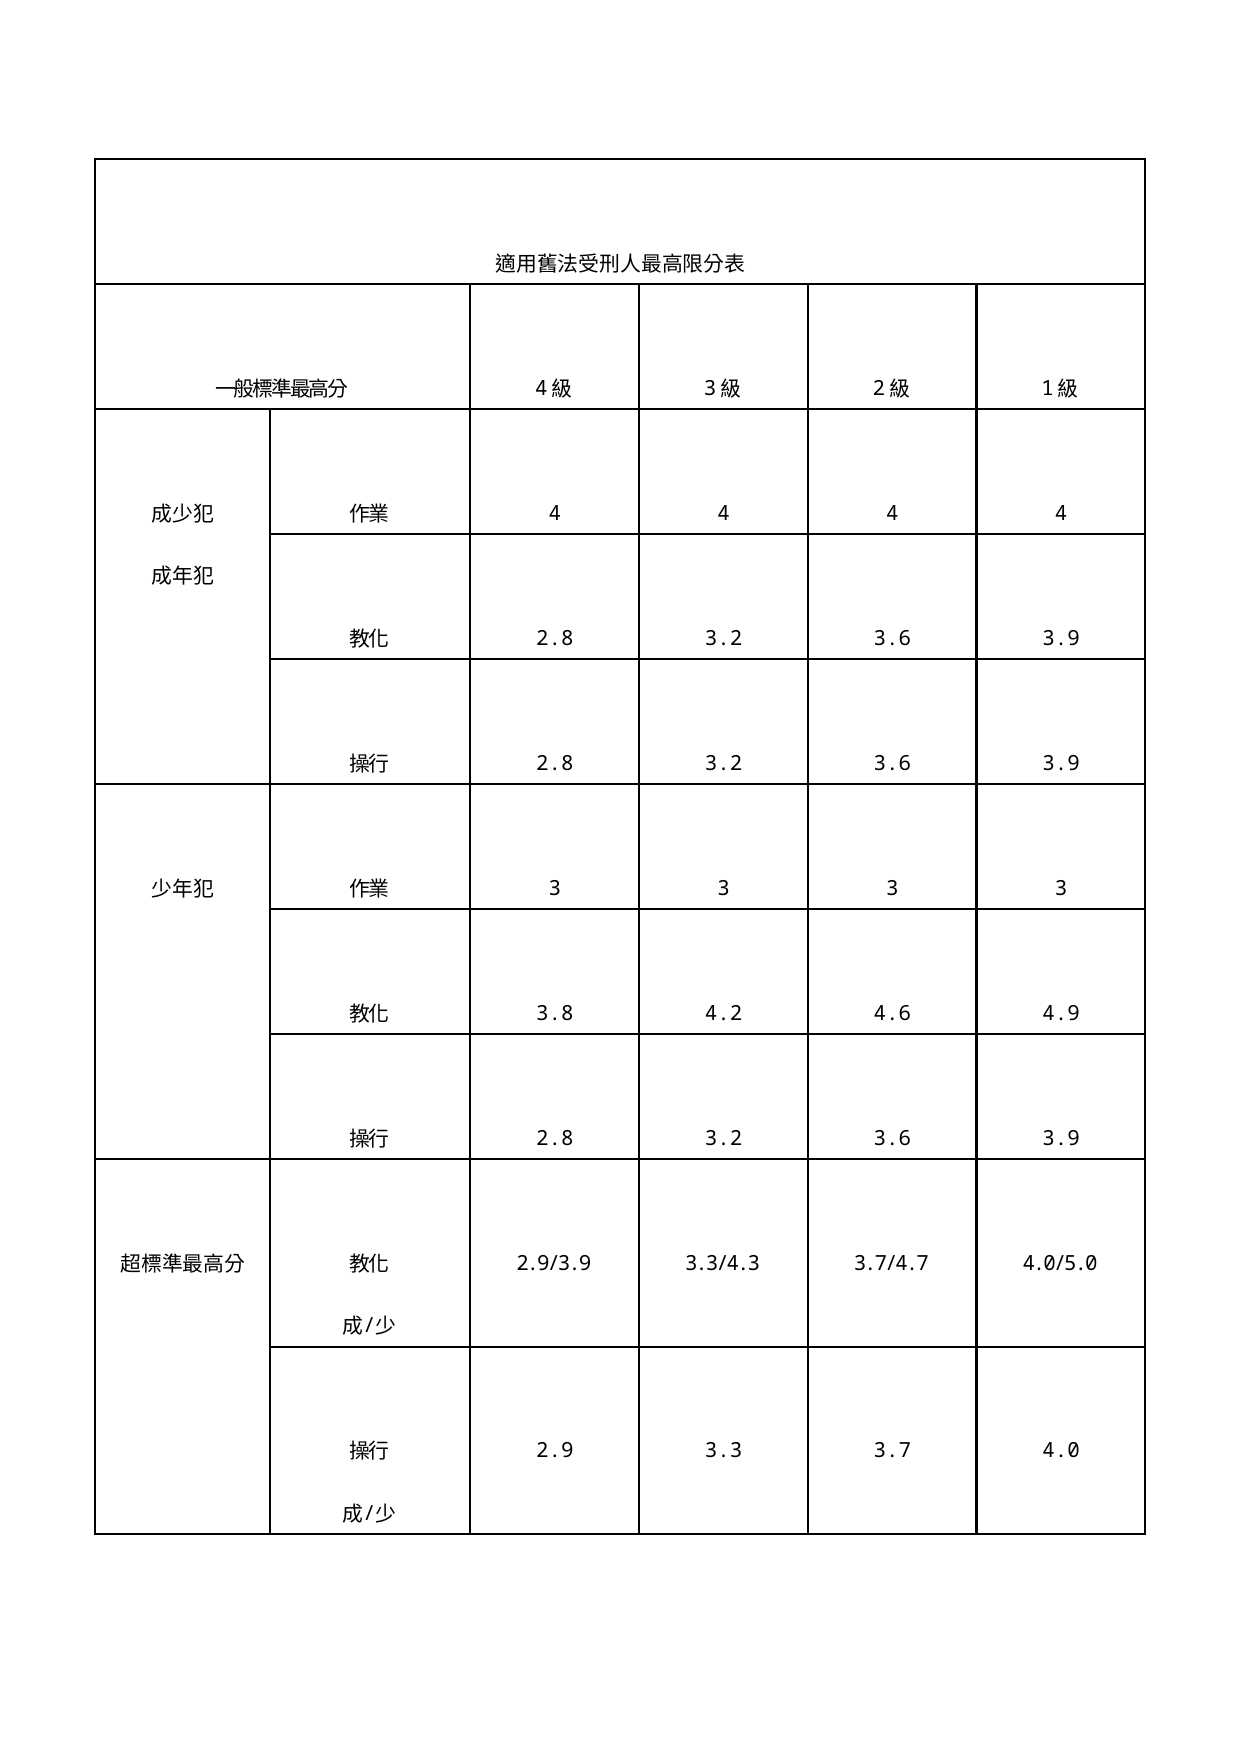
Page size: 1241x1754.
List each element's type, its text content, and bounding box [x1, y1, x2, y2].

table_cell 4.2 [640, 910, 807, 1033]
table_cell 4 [471, 410, 638, 533]
table_cell 3.9 [978, 535, 1144, 658]
table_cell 3.6 [809, 1035, 975, 1158]
table_cell 成少犯 成年犯 [96, 410, 269, 783]
table_cell 3.3/4.3 [640, 1160, 807, 1346]
table_cell 1級 [978, 285, 1144, 408]
table_cell 3.7/4.7 [809, 1160, 975, 1346]
table_cell 3.2 [640, 1035, 807, 1158]
table_cell 3.9 [978, 1035, 1144, 1158]
table_cell 4.9 [978, 910, 1144, 1033]
table_cell 3級 [640, 285, 807, 408]
table_cell 3.2 [640, 660, 807, 783]
table_cell 少年犯 [96, 785, 269, 1158]
table_cell 教化 [271, 910, 469, 1033]
table_cell 一般標準最高分 [96, 285, 469, 408]
table_cell 操行 [271, 660, 469, 783]
table_header 適用舊法受刑人最高限分表 [96, 160, 1144, 283]
table_cell 2.8 [471, 1035, 638, 1158]
table_cell 3 [640, 785, 807, 908]
table_cell 2.9 [471, 1348, 638, 1533]
table_cell 3.8 [471, 910, 638, 1033]
table_cell 3.3 [640, 1348, 807, 1533]
table_cell 4 [640, 410, 807, 533]
table_cell 2.8 [471, 535, 638, 658]
table_cell 教化 [271, 535, 469, 658]
table_cell 4 [978, 410, 1144, 533]
table_cell 3.2 [640, 535, 807, 658]
table_cell 4.0/5.0 [978, 1160, 1144, 1346]
table_cell 操行 [271, 1035, 469, 1158]
table_cell 作業 [271, 785, 469, 908]
table_cell 3 [471, 785, 638, 908]
table_cell 3 [978, 785, 1144, 908]
table_cell 3 [809, 785, 975, 908]
table_cell 3.6 [809, 535, 975, 658]
table_cell 超標準最高分 [96, 1160, 269, 1533]
table_cell 3.9 [978, 660, 1144, 783]
table_cell 3.7 [809, 1348, 975, 1533]
table_cell 4級 [471, 285, 638, 408]
table_cell 2.8 [471, 660, 638, 783]
table_cell 3.6 [809, 660, 975, 783]
table_cell 2級 [809, 285, 975, 408]
table_cell 4.0 [978, 1348, 1144, 1533]
table_cell 教化 成/少 [271, 1160, 469, 1346]
table_cell 操行 成/少 [271, 1348, 469, 1533]
table_cell 4.6 [809, 910, 975, 1033]
table_cell 作業 [271, 410, 469, 533]
table_cell 2.9/3.9 [471, 1160, 638, 1346]
table_cell 4 [809, 410, 975, 533]
